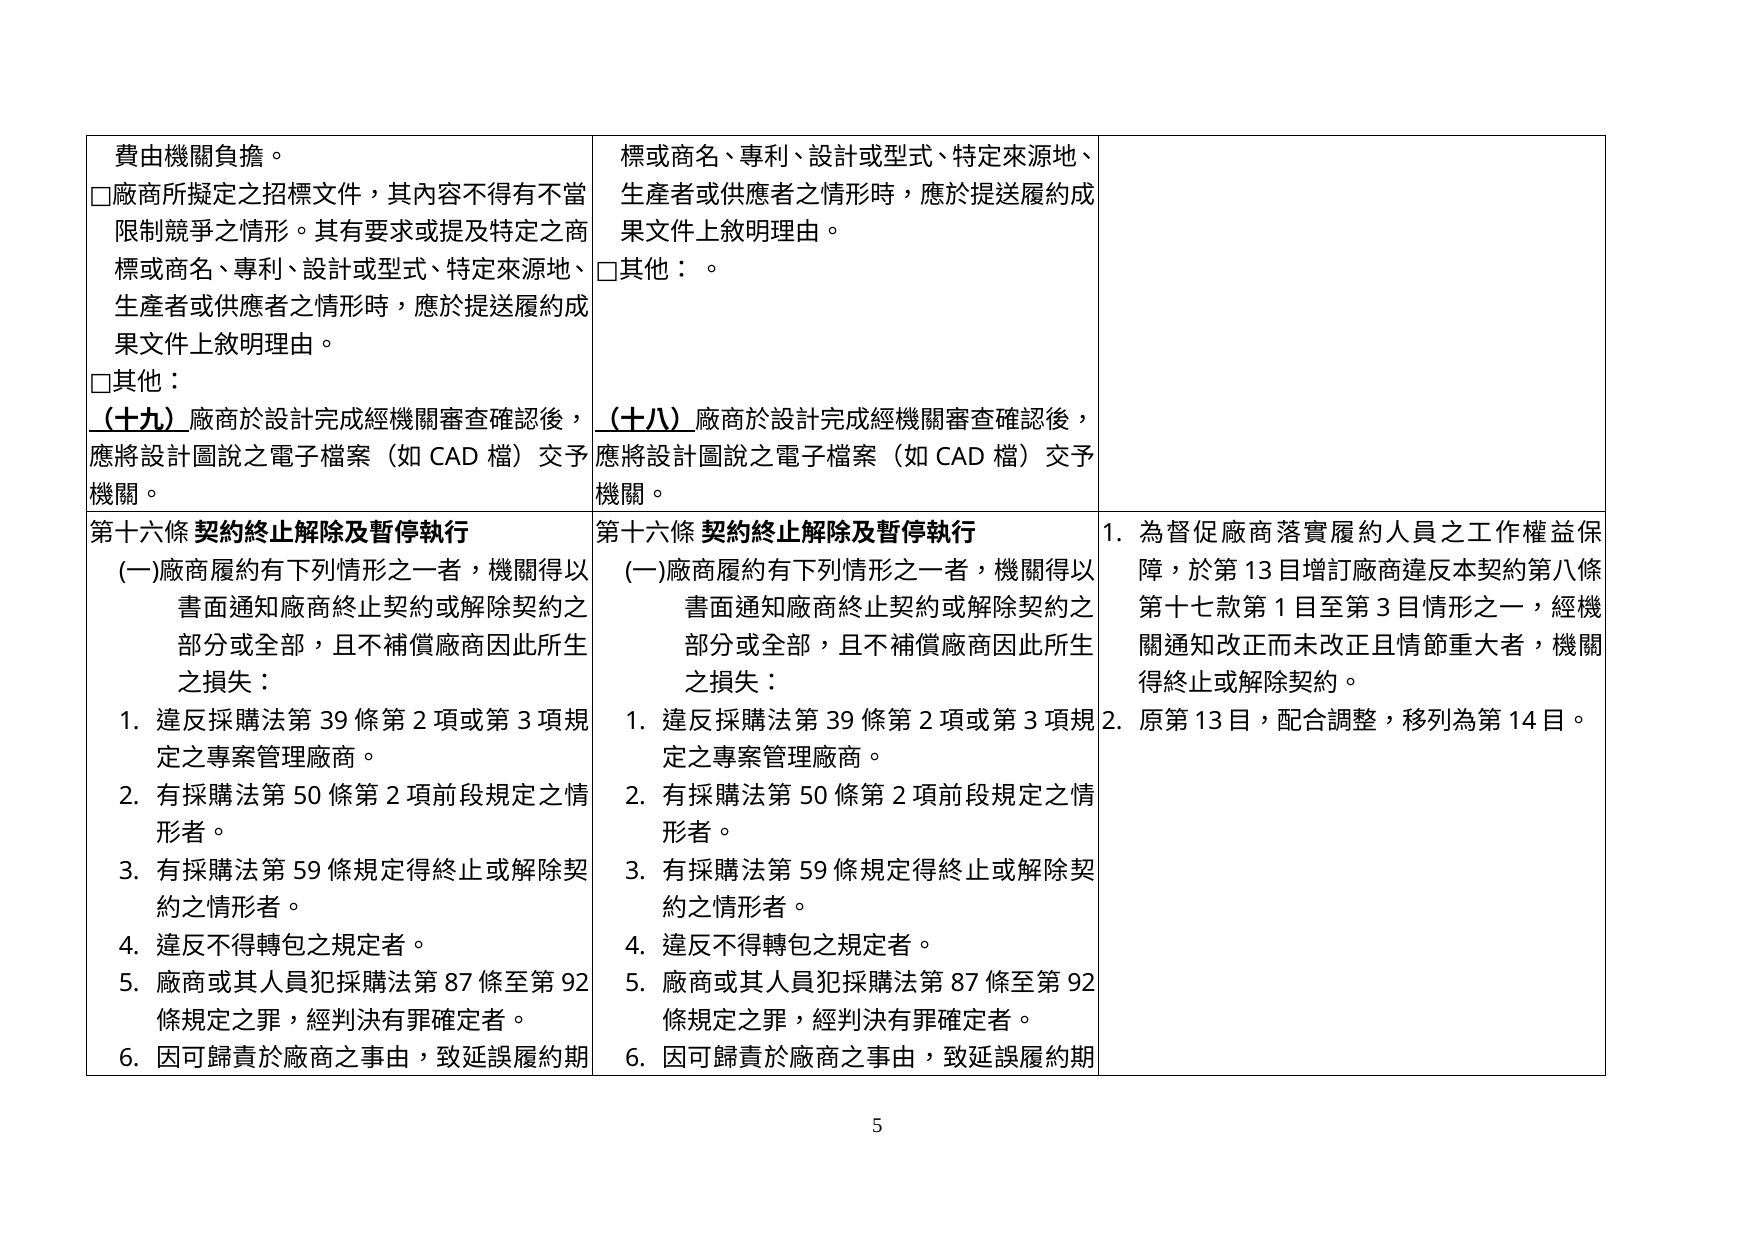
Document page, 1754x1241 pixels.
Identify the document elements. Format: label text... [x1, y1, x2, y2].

table_cell 第十六條 契約終止解除及暫停執行 (一)廠商履約有下列情形之一者，機關得以書面通知廠商終止契約或解除契約之部分或全部，且不補償廠商因此所生之損失： 違反採購法第39條第2項或第3項規定之專案管理廠商。 有採購法第50條第2項前段規定之情形者。 有採購法第59條規定得終止或解除契約之情形者。 違反不得轉包之規定者。 廠商或其人員犯採購法第87條至第92條規定之罪，經判決有罪確定者。 因可歸責於廠商之事由，致延誤履約期限，情節重大者。 偽造或變造契約或履約相關文件，經查明屬實者。 擅自減省工料情節重大者。 無正當理由而不履行契約者。 審查、查驗或驗收不合格，且未於通知期限內依規定辦理者。 有破產或其他重大情事，致無法繼續履約者。 廠商未依契約規定履約，自接獲機關書面通知之次日起10日內或書面通知所載較長期限內，仍未改善者。 違反本契約第8條第17款第1目至第3目情形之一，經機關通知改正而未改正，情節重大者。 契約規定之其他情形。 [87, 512, 592, 1074]
table_cell [1099, 136, 1605, 511]
table_cell 第十六條 契約終止解除及暫停執行 (一)廠商履約有下列情形之一者，機關得以書面通知廠商終止契約或解除契約之部分或全部，且不補償廠商因此所生之損失： 違反採購法第39條第2項或第3項規定之專案管理廠商。 有採購法第50條第2項前段規定之情形者。 有採購法第59條規定得終止或解除契約之情形者。 違反不得轉包之規定者。 廠商或其人員犯採購法第87條至第92條規定之罪，經判決有罪確定者。 因可歸責於廠商之事由，致延誤履約期限，情節重大者。 偽造或變造契約或履約相關文件，經查明屬實者。 擅自減省工料情節重大者。 無正當理由而不履行契約者。 審查、查驗或驗收不合格，且未於通知期限內依規定辦理者。 有破產或其他重大情事，致無法繼續履約者。 廠商未依契約規定履約，自接獲機關書面通知之次日起10日內或書面通知所載較長期限內，仍未改善者。 契約規定之其他情形。 [593, 512, 1098, 1074]
table_cell 標或商名、專利、設計或型式、特定來源地、生產者或供應者之情形時，應於提送履約成果文件上敘明理由。 □其他： 。 （十八）廠商於設計完成經機關審查確認後，應將設計圖說之電子檔案（如CAD 檔）交予機關。 [593, 136, 1098, 511]
table_cell 費由機關負擔。 □廠商所擬定之招標文件，其內容不得有不當限制競爭之情形。其有要求或提及特定之商標或商名、專利、設計或型式、特定來源地、生產者或供應者之情形時，應於提送履約成果文件上敘明理由。 □其他： （十九）廠商於設計完成經機關審查確認後，應將設計圖說之電子檔案（如CAD 檔）交予機關。 [87, 136, 592, 511]
table_cell 為督促廠商落實履約人員之工作權益保障，於第13目增訂廠商違反本契約第八條第十七款第1目至第3目情形之一，經機關通知改正而未改正且情節重大者，機關得終止或解除契約。 原第13目，配合調整，移列為第14目。 [1099, 512, 1605, 1074]
